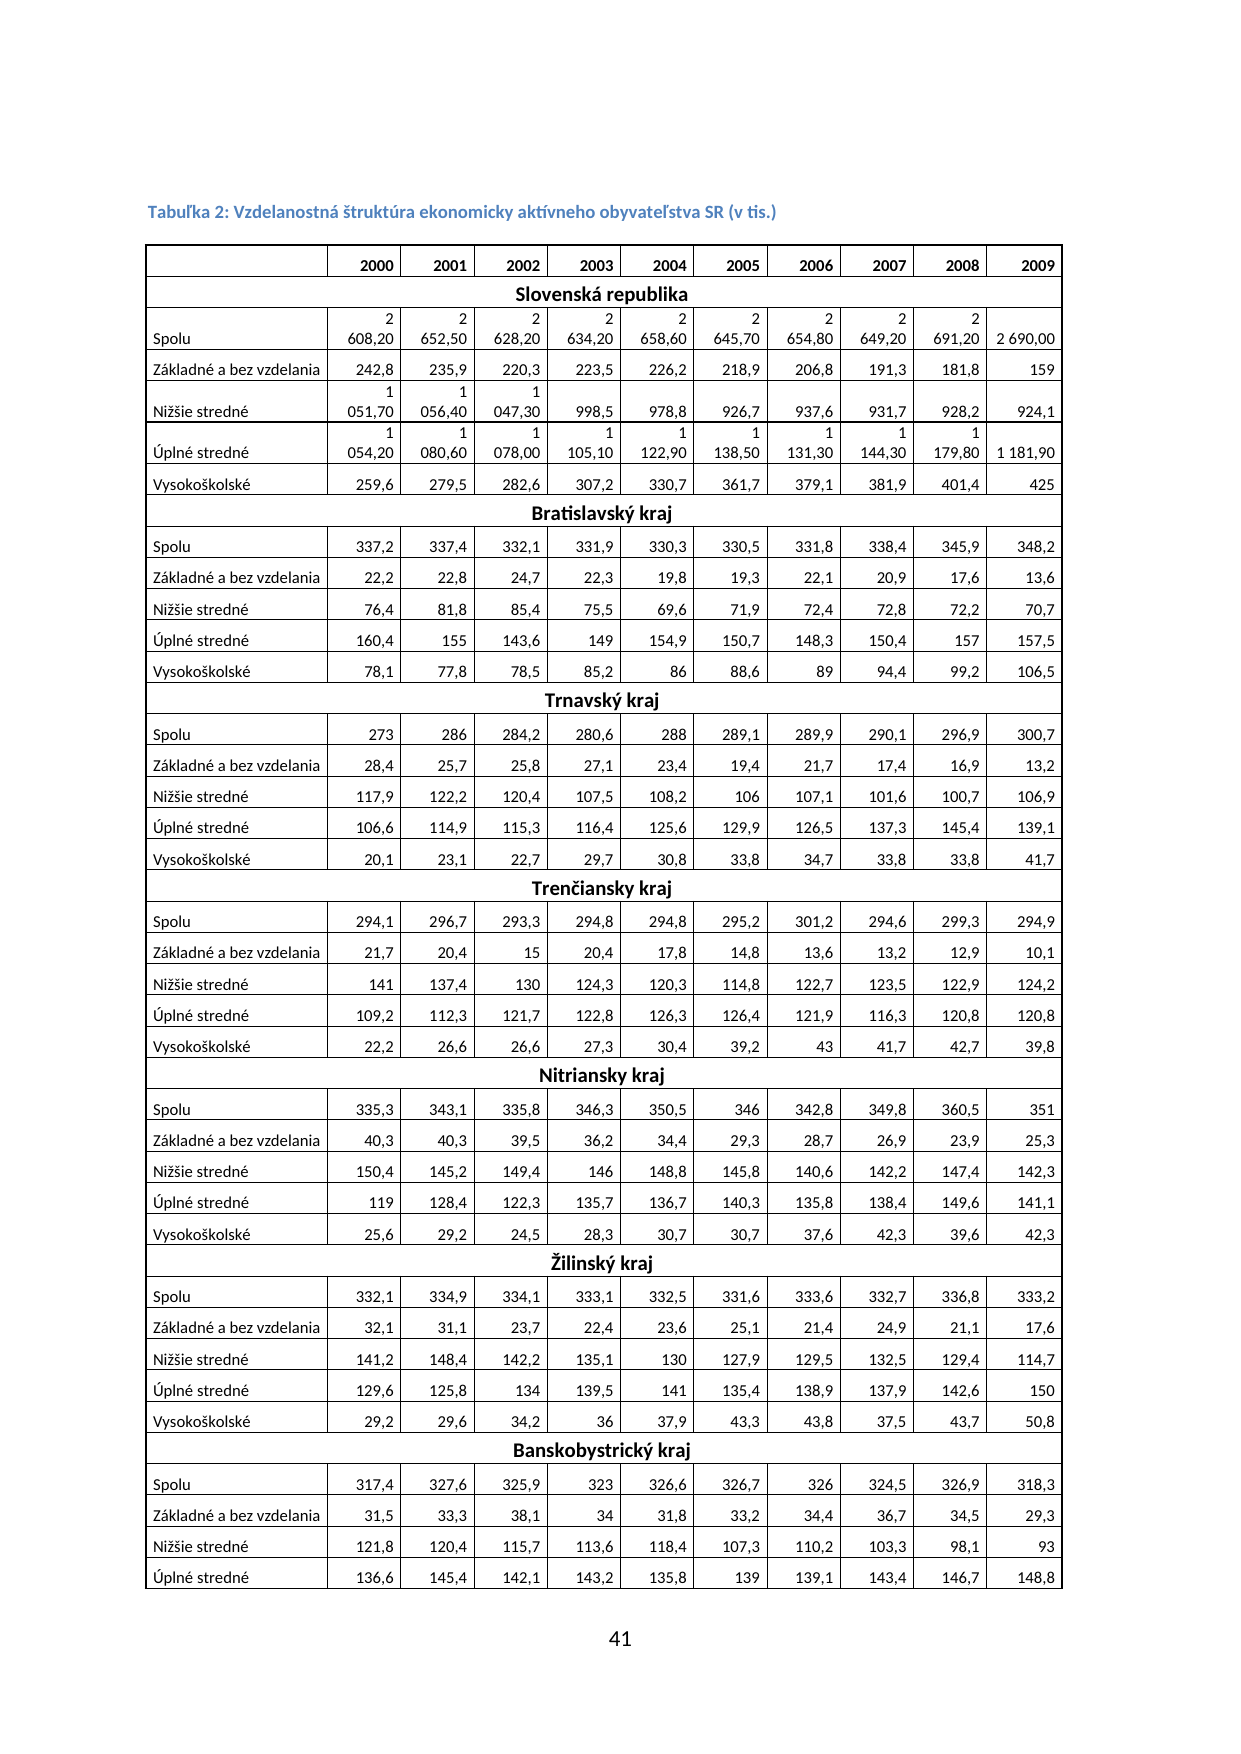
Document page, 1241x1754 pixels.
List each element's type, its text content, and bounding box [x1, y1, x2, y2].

table_header 2007 [841, 246, 913, 276]
table_cell 34,7 [768, 839, 840, 869]
table_cell 2 690,00 [987, 308, 1061, 348]
table_cell 148,8 [621, 1152, 693, 1182]
table_cell 334,9 [401, 1277, 474, 1307]
table_cell 120,8 [987, 995, 1061, 1026]
table_cell 108,2 [621, 777, 693, 807]
table_header 2008 [914, 246, 986, 276]
table_cell 98,1 [914, 1527, 986, 1557]
table_cell Úplné stredné [147, 423, 327, 463]
table_cell 17,4 [841, 745, 913, 776]
table_cell 324,5 [841, 1464, 913, 1494]
table_cell 103,3 [841, 1527, 913, 1557]
table_cell 126,5 [768, 808, 840, 838]
table_cell Vysokoškolské [147, 839, 327, 869]
table_cell 142,3 [987, 1152, 1061, 1182]
table_cell 42,3 [987, 1214, 1061, 1244]
table_cell 149,4 [475, 1152, 547, 1182]
table_cell 130 [621, 1339, 693, 1369]
table_cell 122,8 [548, 995, 620, 1026]
table_cell 143,2 [548, 1558, 620, 1588]
table_cell Spolu [147, 1277, 327, 1307]
table_cell 72,2 [914, 589, 986, 619]
table_cell 107,3 [694, 1527, 767, 1557]
table_cell 425 [987, 464, 1061, 494]
table_cell 998,5 [548, 381, 620, 421]
table_cell 333,6 [768, 1277, 840, 1307]
table_cell 40,3 [401, 1120, 474, 1151]
table_cell 37,9 [621, 1402, 693, 1432]
table_cell 2 649,20 [841, 308, 913, 348]
table_cell 150,7 [694, 620, 767, 651]
table_cell 301,2 [768, 902, 840, 932]
table_cell 43 [768, 1027, 840, 1057]
table_cell 26,9 [841, 1120, 913, 1151]
table_header 2004 [621, 246, 693, 276]
table_cell 125,8 [401, 1370, 474, 1401]
table_cell 78,1 [328, 652, 400, 682]
table_cell 86 [621, 652, 693, 682]
table_cell 43,3 [694, 1402, 767, 1432]
table_cell Nižšie stredné [147, 1527, 327, 1557]
table_cell 181,8 [914, 350, 986, 380]
table_cell 28,3 [548, 1214, 620, 1244]
table_cell 317,4 [328, 1464, 400, 1494]
table_cell 25,1 [694, 1308, 767, 1338]
table_cell 2 608,20 [328, 308, 400, 348]
table_cell 138,9 [768, 1370, 840, 1401]
table_cell 28,4 [328, 745, 400, 776]
table_cell 20,1 [328, 839, 400, 869]
table_cell 191,3 [841, 350, 913, 380]
table_cell 19,8 [621, 558, 693, 588]
table_cell 318,3 [987, 1464, 1061, 1494]
table_cell 307,2 [548, 464, 620, 494]
table_cell 1 078,00 [475, 423, 547, 463]
table_cell 330,5 [694, 527, 767, 557]
table_cell Základné a bez vzdelania [147, 1120, 327, 1151]
table_cell 332,7 [841, 1277, 913, 1307]
table_cell 110,2 [768, 1527, 840, 1557]
table_cell 13,6 [987, 558, 1061, 588]
table_cell 1 054,20 [328, 423, 400, 463]
table_cell 346 [694, 1089, 767, 1119]
table_cell 290,1 [841, 714, 913, 744]
table_cell 289,1 [694, 714, 767, 744]
table_cell 147,4 [914, 1152, 986, 1182]
table_cell 299,3 [914, 902, 986, 932]
table_cell 300,7 [987, 714, 1061, 744]
table_cell 89 [768, 652, 840, 682]
table_cell 39,5 [475, 1120, 547, 1151]
table_cell 22,8 [401, 558, 474, 588]
table_cell Spolu [147, 527, 327, 557]
table_cell Spolu [147, 714, 327, 744]
table_cell 13,2 [987, 745, 1061, 776]
table_cell 235,9 [401, 350, 474, 380]
table_cell 2 691,20 [914, 308, 986, 348]
table_cell Spolu [147, 902, 327, 932]
table_cell 129,6 [328, 1370, 400, 1401]
table_cell 220,3 [475, 350, 547, 380]
table_cell Úplné stredné [147, 1183, 327, 1213]
table_cell Nitriansky kraj [147, 1058, 1061, 1088]
table_cell 15 [475, 933, 547, 963]
table_cell 293,3 [475, 902, 547, 932]
table_cell 157 [914, 620, 986, 651]
table_header 2003 [548, 246, 620, 276]
table_cell 132,5 [841, 1339, 913, 1369]
table_cell 150 [987, 1370, 1061, 1401]
table_cell 13,2 [841, 933, 913, 963]
table_cell 122,7 [768, 964, 840, 994]
table_header 2001 [401, 246, 474, 276]
table_cell Nižšie stredné [147, 1339, 327, 1369]
table_cell 37,6 [768, 1214, 840, 1244]
table_cell 122,9 [914, 964, 986, 994]
table_cell 343,1 [401, 1089, 474, 1119]
table_cell 39,6 [914, 1214, 986, 1244]
table_cell Bratislavský kraj [147, 495, 1061, 526]
table_cell 33,8 [914, 839, 986, 869]
table_cell 28,7 [768, 1120, 840, 1151]
table_cell Základné a bez vzdelania [147, 745, 327, 776]
table_cell 34,4 [768, 1495, 840, 1526]
table_cell 31,1 [401, 1308, 474, 1338]
table_cell 10,1 [987, 933, 1061, 963]
table_cell 88,6 [694, 652, 767, 682]
table_cell 146 [548, 1152, 620, 1182]
table_cell 21,7 [328, 933, 400, 963]
table_cell 295,2 [694, 902, 767, 932]
table_cell Vysokoškolské [147, 464, 327, 494]
table_cell 326,9 [914, 1464, 986, 1494]
table_cell 36 [548, 1402, 620, 1432]
table_cell 29,3 [987, 1495, 1061, 1526]
table_cell Vysokoškolské [147, 1027, 327, 1057]
table_cell 22,2 [328, 1027, 400, 1057]
table_cell 41,7 [987, 839, 1061, 869]
table_cell 294,1 [328, 902, 400, 932]
table_cell 17,6 [987, 1308, 1061, 1338]
table_cell Nižšie stredné [147, 777, 327, 807]
table_cell 331,8 [768, 527, 840, 557]
table_cell 284,2 [475, 714, 547, 744]
table_cell 20,9 [841, 558, 913, 588]
table_cell 331,6 [694, 1277, 767, 1307]
table_cell 120,4 [401, 1527, 474, 1557]
table_header 2009 [987, 246, 1061, 276]
table_cell 29,7 [548, 839, 620, 869]
table_header [147, 246, 327, 276]
table_cell Základné a bez vzdelania [147, 558, 327, 588]
table_cell 978,8 [621, 381, 693, 421]
table_cell 223,5 [548, 350, 620, 380]
table_cell 100,7 [914, 777, 986, 807]
table_cell 130 [475, 964, 547, 994]
text Tabuľka 2: Vzdelanostná štruktúra ekonomicky aktívneho obyvateľstva SR (v tis.) [148, 201, 1093, 223]
table_cell 149,6 [914, 1183, 986, 1213]
table_cell 330,3 [621, 527, 693, 557]
table_cell 26,6 [401, 1027, 474, 1057]
table_cell 29,6 [401, 1402, 474, 1432]
table_cell 33,3 [401, 1495, 474, 1526]
table_cell 333,1 [548, 1277, 620, 1307]
table_cell Slovenská republika [147, 277, 1061, 307]
table_cell 218,9 [694, 350, 767, 380]
table_cell 115,3 [475, 808, 547, 838]
table_cell 150,4 [841, 620, 913, 651]
table_cell 39,8 [987, 1027, 1061, 1057]
table_cell 282,6 [475, 464, 547, 494]
table_cell 120,3 [621, 964, 693, 994]
table_cell 14,8 [694, 933, 767, 963]
table_cell 280,6 [548, 714, 620, 744]
table_cell 121,8 [328, 1527, 400, 1557]
table_cell 113,6 [548, 1527, 620, 1557]
table_cell Vysokoškolské [147, 1402, 327, 1432]
table_cell Úplné stredné [147, 620, 327, 651]
table_cell 143,4 [841, 1558, 913, 1588]
table_cell 349,8 [841, 1089, 913, 1119]
table_cell 1 122,90 [621, 423, 693, 463]
table_cell Spolu [147, 1089, 327, 1119]
table_cell 24,5 [475, 1214, 547, 1244]
table_cell 22,1 [768, 558, 840, 588]
table_cell 72,4 [768, 589, 840, 619]
table_cell 137,4 [401, 964, 474, 994]
table_cell 139,5 [548, 1370, 620, 1401]
table_cell 1 131,30 [768, 423, 840, 463]
table_cell Nižšie stredné [147, 964, 327, 994]
table_cell 1 047,30 [475, 381, 547, 421]
table_cell 142,2 [841, 1152, 913, 1182]
table_cell 71,9 [694, 589, 767, 619]
table_cell 2 628,20 [475, 308, 547, 348]
table_cell 76,4 [328, 589, 400, 619]
table_cell 136,6 [328, 1558, 400, 1588]
table_cell Trenčiansky kraj [147, 870, 1061, 901]
table_cell 22,2 [328, 558, 400, 588]
table_cell 337,4 [401, 527, 474, 557]
table_cell 135,7 [548, 1183, 620, 1213]
table_cell 342,8 [768, 1089, 840, 1119]
table_cell 34,4 [621, 1120, 693, 1151]
table_cell 13,6 [768, 933, 840, 963]
table_cell 22,7 [475, 839, 547, 869]
table_cell Úplné stredné [147, 808, 327, 838]
table_cell 332,5 [621, 1277, 693, 1307]
table_cell 129,9 [694, 808, 767, 838]
table_cell 23,4 [621, 745, 693, 776]
table_cell 119 [328, 1183, 400, 1213]
table_cell 140,6 [768, 1152, 840, 1182]
table_cell 33,2 [694, 1495, 767, 1526]
table_cell 124,2 [987, 964, 1061, 994]
table_cell 145,4 [914, 808, 986, 838]
table_cell 34,2 [475, 1402, 547, 1432]
table_cell 29,2 [401, 1214, 474, 1244]
table_cell 141 [328, 964, 400, 994]
table_cell 101,6 [841, 777, 913, 807]
table_cell Vysokoškolské [147, 652, 327, 682]
table_cell 25,6 [328, 1214, 400, 1244]
table_cell 20,4 [548, 933, 620, 963]
table_cell 160,4 [328, 620, 400, 651]
table_cell 129,4 [914, 1339, 986, 1369]
table_cell 142,2 [475, 1339, 547, 1369]
table_cell 77,8 [401, 652, 474, 682]
table_cell 116,4 [548, 808, 620, 838]
table_cell 338,4 [841, 527, 913, 557]
table_cell 43,7 [914, 1402, 986, 1432]
table_cell 31,8 [621, 1495, 693, 1526]
table_cell 2 654,80 [768, 308, 840, 348]
table_cell 117,9 [328, 777, 400, 807]
table_cell 145,4 [401, 1558, 474, 1588]
table_cell Nižšie stredné [147, 589, 327, 619]
table_cell Úplné stredné [147, 995, 327, 1026]
table_cell Základné a bez vzdelania [147, 933, 327, 963]
table_cell 42,7 [914, 1027, 986, 1057]
table_cell 326,6 [621, 1464, 693, 1494]
table_cell 141 [621, 1370, 693, 1401]
table_cell 37,5 [841, 1402, 913, 1432]
table_cell 114,7 [987, 1339, 1061, 1369]
table_cell 206,8 [768, 350, 840, 380]
table_cell 42,3 [841, 1214, 913, 1244]
table_cell 33,8 [694, 839, 767, 869]
table_cell 27,1 [548, 745, 620, 776]
table_cell 135,8 [621, 1558, 693, 1588]
table_cell 19,3 [694, 558, 767, 588]
table_cell 351 [987, 1089, 1061, 1119]
table_cell 25,7 [401, 745, 474, 776]
table_cell 142,6 [914, 1370, 986, 1401]
table_cell 34,5 [914, 1495, 986, 1526]
table_cell 109,2 [328, 995, 400, 1026]
table_cell 346,3 [548, 1089, 620, 1119]
table_cell 148,4 [401, 1339, 474, 1369]
table_cell 273 [328, 714, 400, 744]
table_cell 350,5 [621, 1089, 693, 1119]
table_cell 146,7 [914, 1558, 986, 1588]
table_cell 12,9 [914, 933, 986, 963]
table_cell 112,3 [401, 995, 474, 1026]
table_cell 72,8 [841, 589, 913, 619]
table_cell 127,9 [694, 1339, 767, 1369]
table_cell 121,9 [768, 995, 840, 1026]
table_cell 22,4 [548, 1308, 620, 1338]
table_cell 937,6 [768, 381, 840, 421]
table_cell 106,6 [328, 808, 400, 838]
table_cell 149 [548, 620, 620, 651]
table_cell 335,3 [328, 1089, 400, 1119]
table_cell 135,1 [548, 1339, 620, 1369]
table_cell 38,1 [475, 1495, 547, 1526]
table_cell 2 634,20 [548, 308, 620, 348]
table_cell 157,5 [987, 620, 1061, 651]
table_cell 19,4 [694, 745, 767, 776]
table_cell 242,8 [328, 350, 400, 380]
table_cell 1 138,50 [694, 423, 767, 463]
table_cell 141,2 [328, 1339, 400, 1369]
table_cell 124,3 [548, 964, 620, 994]
table_header 2002 [475, 246, 547, 276]
table_header 2006 [768, 246, 840, 276]
table_cell 50,8 [987, 1402, 1061, 1432]
table_cell Vysokoškolské [147, 1214, 327, 1244]
table_cell 361,7 [694, 464, 767, 494]
table_cell Základné a bez vzdelania [147, 1308, 327, 1338]
table_cell 381,9 [841, 464, 913, 494]
table_cell 289,9 [768, 714, 840, 744]
table_cell 288 [621, 714, 693, 744]
table_cell Základné a bez vzdelania [147, 1495, 327, 1526]
table_cell 30,4 [621, 1027, 693, 1057]
table_cell 137,3 [841, 808, 913, 838]
table_cell 106,9 [987, 777, 1061, 807]
table_cell 23,6 [621, 1308, 693, 1338]
table_cell 114,9 [401, 808, 474, 838]
table_cell Banskobystrický kraj [147, 1433, 1061, 1463]
table_cell 331,9 [548, 527, 620, 557]
table_cell 136,7 [621, 1183, 693, 1213]
table_cell 36,2 [548, 1120, 620, 1151]
table_cell 107,5 [548, 777, 620, 807]
table_cell 30,8 [621, 839, 693, 869]
table_cell 148,3 [768, 620, 840, 651]
table_cell 401,4 [914, 464, 986, 494]
table_cell 141,1 [987, 1183, 1061, 1213]
table_cell 2 645,70 [694, 308, 767, 348]
table_cell 142,1 [475, 1558, 547, 1588]
table_cell 21,4 [768, 1308, 840, 1338]
table_cell 332,1 [328, 1277, 400, 1307]
table_cell 928,2 [914, 381, 986, 421]
table_cell 69,6 [621, 589, 693, 619]
table_cell 99,2 [914, 652, 986, 682]
table_cell 134 [475, 1370, 547, 1401]
table_cell 23,1 [401, 839, 474, 869]
table_cell 1 144,30 [841, 423, 913, 463]
table_cell 325,9 [475, 1464, 547, 1494]
table_cell 93 [987, 1527, 1061, 1557]
table_cell 2 652,50 [401, 308, 474, 348]
table_cell 323 [548, 1464, 620, 1494]
table_cell Základné a bez vzdelania [147, 350, 327, 380]
table_cell 931,7 [841, 381, 913, 421]
table_cell 139 [694, 1558, 767, 1588]
table_cell 32,1 [328, 1308, 400, 1338]
table_cell 294,9 [987, 902, 1061, 932]
table_cell 135,4 [694, 1370, 767, 1401]
table_cell 122,2 [401, 777, 474, 807]
table_cell 334,1 [475, 1277, 547, 1307]
table_cell 332,1 [475, 527, 547, 557]
table_cell 129,5 [768, 1339, 840, 1369]
table_cell 122,3 [475, 1183, 547, 1213]
table_cell Úplné stredné [147, 1558, 327, 1588]
table_cell 296,7 [401, 902, 474, 932]
table_cell 145,8 [694, 1152, 767, 1182]
table_cell 326 [768, 1464, 840, 1494]
table_cell 114,8 [694, 964, 767, 994]
table_cell Žilinský kraj [147, 1245, 1061, 1276]
table_cell 17,8 [621, 933, 693, 963]
table_cell Spolu [147, 1464, 327, 1494]
table_cell 138,4 [841, 1183, 913, 1213]
table_cell Trnavský kraj [147, 683, 1061, 713]
table_cell 115,7 [475, 1527, 547, 1557]
table_cell 294,8 [621, 902, 693, 932]
table_cell 24,9 [841, 1308, 913, 1338]
table_cell 140,3 [694, 1183, 767, 1213]
table_cell 75,5 [548, 589, 620, 619]
table_cell 345,9 [914, 527, 986, 557]
table_cell 25,8 [475, 745, 547, 776]
table_cell 1 080,60 [401, 423, 474, 463]
table_cell 139,1 [768, 1558, 840, 1588]
table_cell 29,2 [328, 1402, 400, 1432]
table_cell 135,8 [768, 1183, 840, 1213]
table_cell 1 051,70 [328, 381, 400, 421]
table_cell 336,8 [914, 1277, 986, 1307]
table_cell 137,9 [841, 1370, 913, 1401]
table_cell 121,7 [475, 995, 547, 1026]
table_header 2000 [328, 246, 400, 276]
table_cell 81,8 [401, 589, 474, 619]
table_cell 24,7 [475, 558, 547, 588]
table_cell 154,9 [621, 620, 693, 651]
table_cell 1 179,80 [914, 423, 986, 463]
table_cell 1 056,40 [401, 381, 474, 421]
table_cell 125,6 [621, 808, 693, 838]
table_cell 327,6 [401, 1464, 474, 1494]
table_cell 126,4 [694, 995, 767, 1026]
table_cell 25,3 [987, 1120, 1061, 1151]
table_cell 286 [401, 714, 474, 744]
table_cell 294,6 [841, 902, 913, 932]
table_cell 27,3 [548, 1027, 620, 1057]
table_header 2005 [694, 246, 767, 276]
table_cell 39,2 [694, 1027, 767, 1057]
table_cell 360,5 [914, 1089, 986, 1119]
table_cell 40,3 [328, 1120, 400, 1151]
table_cell 126,3 [621, 995, 693, 1026]
table_cell 139,1 [987, 808, 1061, 838]
table_cell 85,2 [548, 652, 620, 682]
table_cell 34 [548, 1495, 620, 1526]
table_cell 148,8 [987, 1558, 1061, 1588]
table_cell 1 181,90 [987, 423, 1061, 463]
table_cell 70,7 [987, 589, 1061, 619]
table_cell 120,8 [914, 995, 986, 1026]
table_cell 94,4 [841, 652, 913, 682]
table_cell 348,2 [987, 527, 1061, 557]
table_cell 155 [401, 620, 474, 651]
table_cell 326,7 [694, 1464, 767, 1494]
table_cell 123,5 [841, 964, 913, 994]
table_cell 294,8 [548, 902, 620, 932]
table_cell 16,9 [914, 745, 986, 776]
table_cell 78,5 [475, 652, 547, 682]
table_cell 143,6 [475, 620, 547, 651]
table_cell 1 105,10 [548, 423, 620, 463]
table_cell 145,2 [401, 1152, 474, 1182]
table_cell 23,7 [475, 1308, 547, 1338]
table_cell 279,5 [401, 464, 474, 494]
table_cell 926,7 [694, 381, 767, 421]
table_cell Nižšie stredné [147, 381, 327, 421]
table_cell 43,8 [768, 1402, 840, 1432]
table_cell 29,3 [694, 1120, 767, 1151]
table_cell 85,4 [475, 589, 547, 619]
table_cell 2 658,60 [621, 308, 693, 348]
table_cell 333,2 [987, 1277, 1061, 1307]
table_cell 116,3 [841, 995, 913, 1026]
table_cell 107,1 [768, 777, 840, 807]
table_cell 296,9 [914, 714, 986, 744]
table_cell 26,6 [475, 1027, 547, 1057]
table_cell 106,5 [987, 652, 1061, 682]
table_cell 226,2 [621, 350, 693, 380]
table_cell 30,7 [694, 1214, 767, 1244]
table_cell 41,7 [841, 1027, 913, 1057]
table_cell 30,7 [621, 1214, 693, 1244]
table_cell Spolu [147, 308, 327, 348]
table_cell 106 [694, 777, 767, 807]
table_cell 379,1 [768, 464, 840, 494]
table_cell 120,4 [475, 777, 547, 807]
table_cell 21,1 [914, 1308, 986, 1338]
table_cell 335,8 [475, 1089, 547, 1119]
table_cell 20,4 [401, 933, 474, 963]
table_cell Nižšie stredné [147, 1152, 327, 1182]
table_cell 337,2 [328, 527, 400, 557]
table_cell Úplné stredné [147, 1370, 327, 1401]
table_cell 330,7 [621, 464, 693, 494]
table_cell 22,3 [548, 558, 620, 588]
table_cell 33,8 [841, 839, 913, 869]
table_cell 924,1 [987, 381, 1061, 421]
table_cell 31,5 [328, 1495, 400, 1526]
table_cell 23,9 [914, 1120, 986, 1151]
table_cell 128,4 [401, 1183, 474, 1213]
table_cell 259,6 [328, 464, 400, 494]
table_cell 36,7 [841, 1495, 913, 1526]
table_cell 150,4 [328, 1152, 400, 1182]
table_cell 159 [987, 350, 1061, 380]
table_cell 21,7 [768, 745, 840, 776]
table_cell 17,6 [914, 558, 986, 588]
table_cell 118,4 [621, 1527, 693, 1557]
